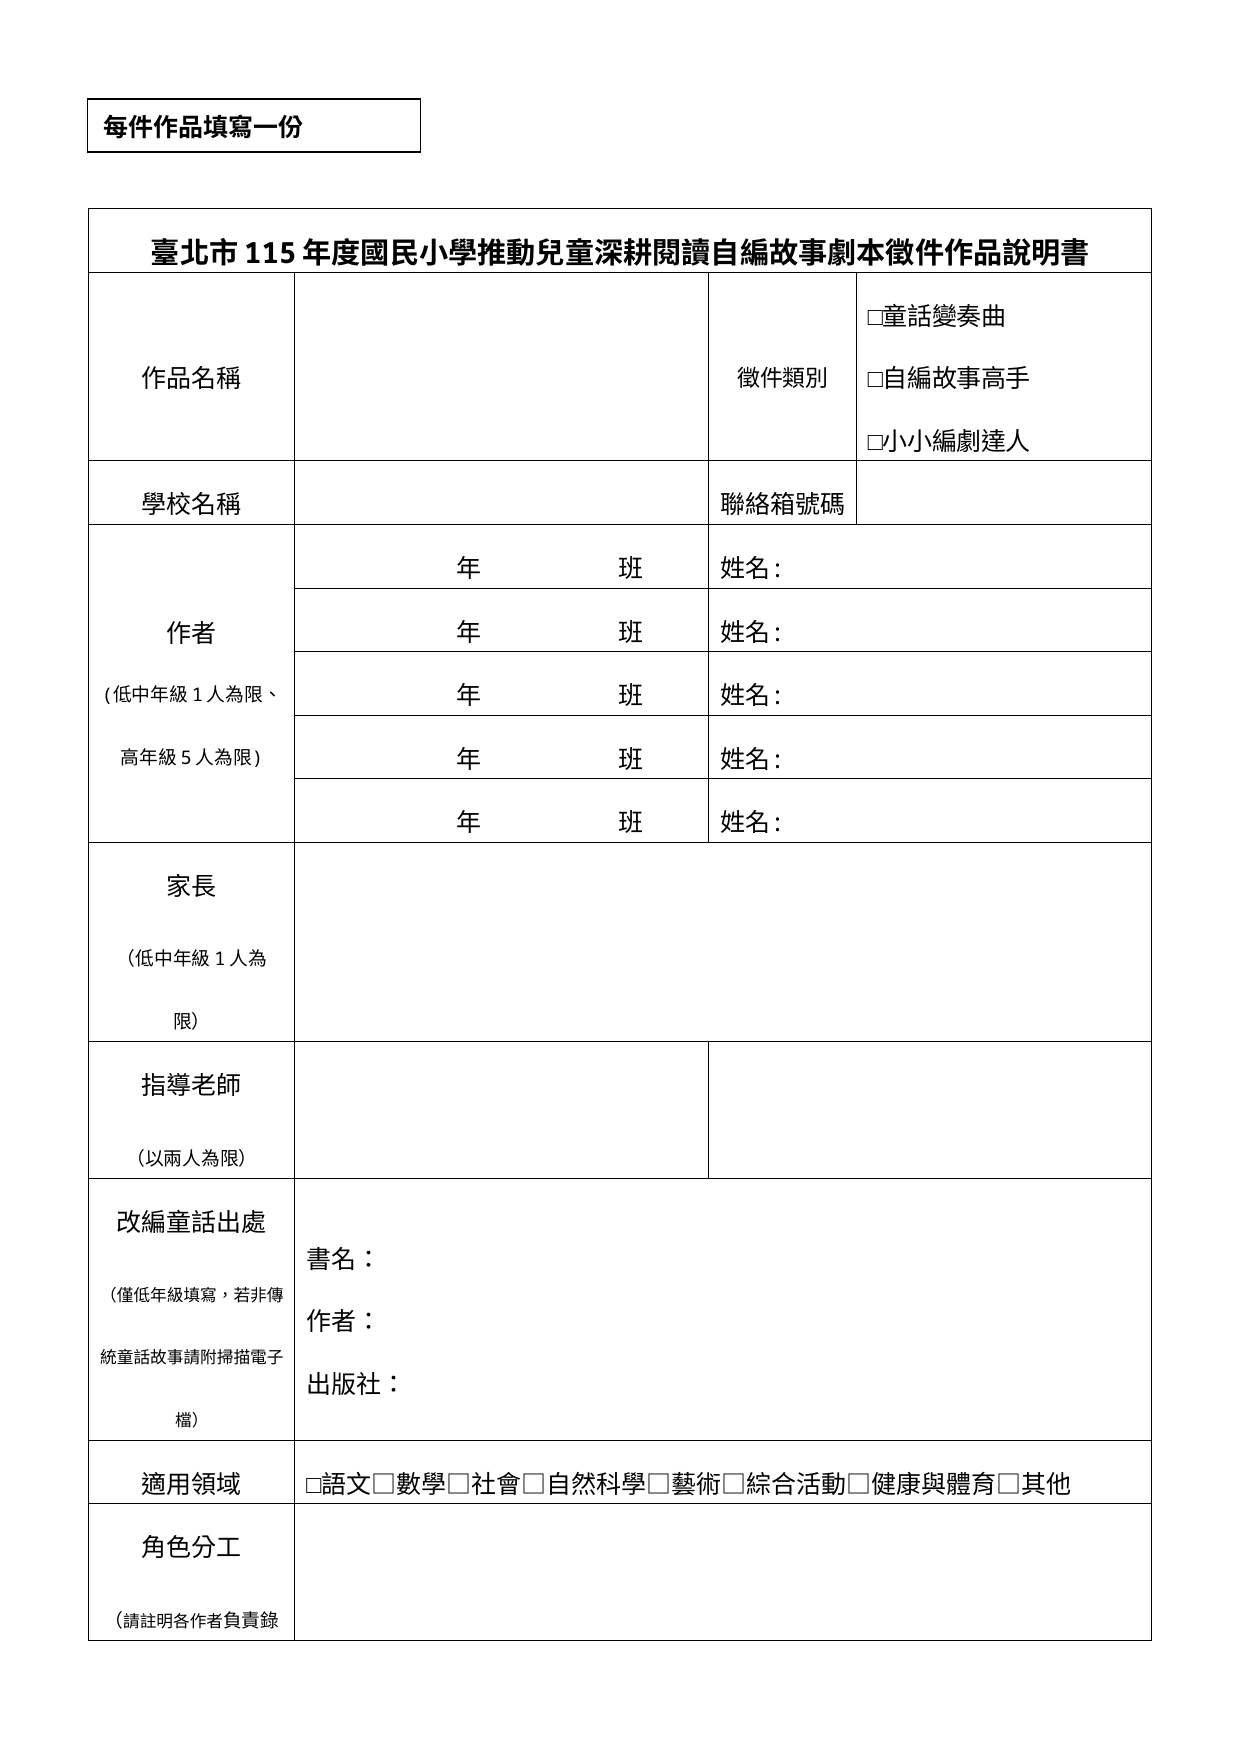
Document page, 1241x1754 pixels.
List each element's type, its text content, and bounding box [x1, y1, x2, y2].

table_cell 聯絡箱號碼 [709, 461, 856, 524]
table_header 臺北市115年度國民小學推動兒童深耕閱讀自編故事劇本徵件作品說明書 [89, 209, 1151, 272]
text 每件作品填寫一份 [103, 107, 405, 144]
table_cell 姓名: [709, 652, 1151, 714]
table_cell □童話變奏曲 □自編故事高手 □小小編劇達人 [857, 273, 1151, 460]
table_cell 作品名稱 [89, 273, 294, 460]
table_cell 學校名稱 [89, 461, 294, 524]
table_cell 姓名: [709, 525, 1151, 587]
table_cell [295, 273, 708, 460]
table_cell [295, 461, 708, 524]
table_cell 姓名: [709, 779, 1151, 842]
table_cell 作者 (低中年級1人為限、高年級5人為限) [89, 525, 294, 842]
table_cell 年 班 [295, 779, 708, 842]
table_cell 適用領域 [89, 1441, 294, 1503]
table_cell □語文□數學□社會□自然科學□藝術□綜合活動□健康與體育□其他 [295, 1441, 1151, 1503]
table_cell 年 班 [295, 716, 708, 778]
table_cell [857, 461, 1151, 524]
table_cell 家長 （低中年級1人為限） [89, 843, 294, 1041]
table_cell 徵件類別 [709, 273, 856, 460]
table_cell 書名： 作者： 出版社： [295, 1179, 1151, 1440]
table_cell [295, 1042, 708, 1178]
table_cell 姓名: [709, 589, 1151, 651]
table_cell 姓名: [709, 716, 1151, 778]
table_cell 年 班 [295, 652, 708, 714]
table_cell 指導老師 （以兩人為限） [89, 1042, 294, 1178]
table_cell 改編童話出處 （僅低年級填寫，若非傳統童話故事請附掃描電子檔） [89, 1179, 294, 1440]
table_cell [295, 843, 1151, 1041]
table_cell 角色分工 （請註明各作者負責錄 [89, 1504, 294, 1640]
table_cell [709, 1042, 1151, 1178]
table_cell 年 班 [295, 589, 708, 651]
table_cell 年 班 [295, 525, 708, 587]
table_cell [295, 1504, 1151, 1640]
